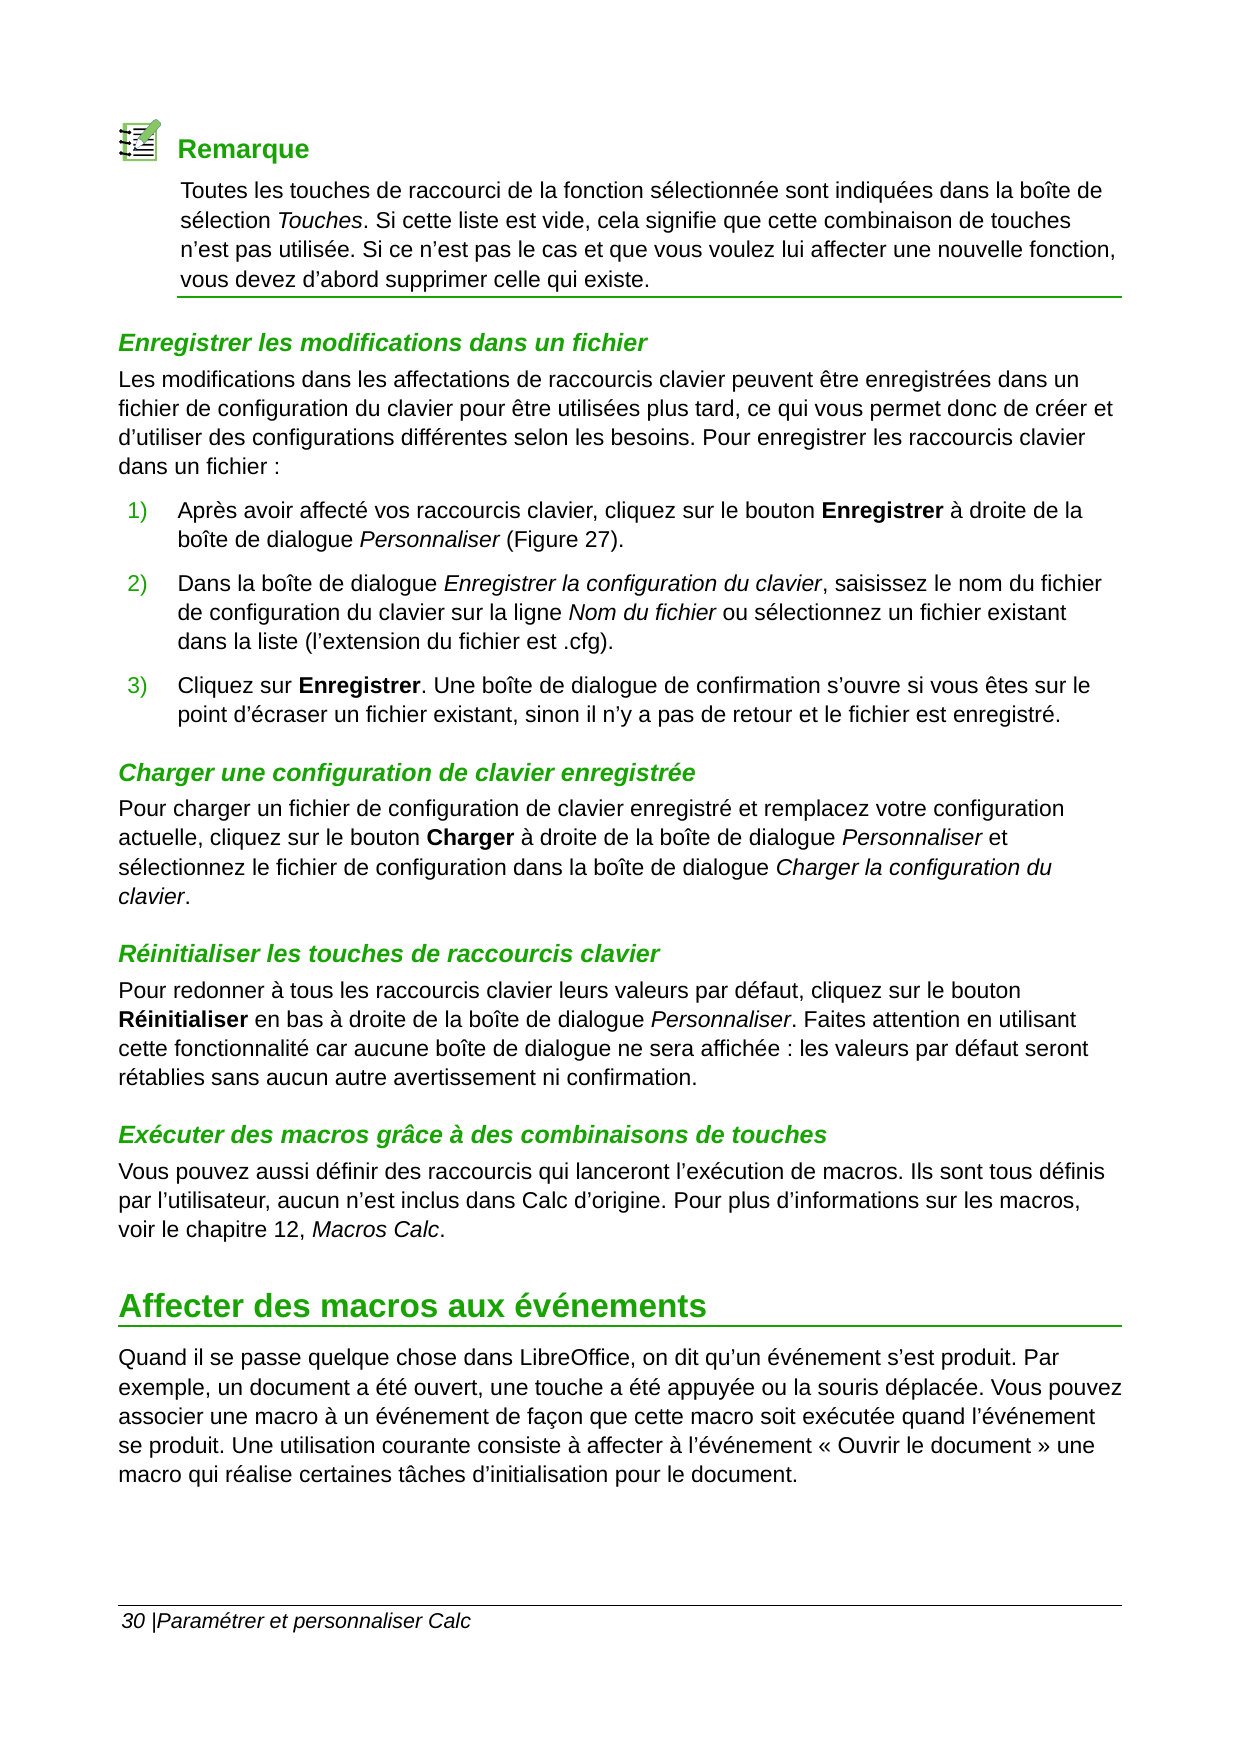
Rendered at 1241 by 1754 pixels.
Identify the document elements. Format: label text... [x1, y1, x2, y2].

list Dans la boîte de dialogue Enregistrer la configuration du clavier, saisissez le nom du fichier de configuration du clavier sur la ligne Nom du fichier ou sélectionnez un fichier existant dans la liste (l’extension du fichier est .cfg). [148, 567, 1122, 654]
text Pour charger un fichier de configuration de clavier enregistré et remplacez votre configuration actuelle, cliquez sur le bouton Charger à droite de la boîte de dialogue Personnaliser et sélectionnez le fichier de configuration dans la boîte de dialogue Charger la configuration du clavier. [118, 792, 1122, 909]
text Les modifications dans les affectations de raccourcis clavier peuvent être enregistrées dans un fichier de configuration du clavier pour être utilisées plus tard, ce qui vous permet donc de créer et d’utiliser des configurations différentes selon les besoins. Pour enregistrer les raccourcis clavier dans un fichier : [118, 363, 1122, 479]
subtitle Exécuter des macros grâce à des combinaisons de touches [118, 1120, 1122, 1149]
subtitle Charger une configuration de clavier enregistrée [118, 757, 1122, 786]
subtitle Réinitialiser les touches de raccourcis clavier [118, 938, 1122, 968]
list Après avoir affecté vos raccourcis clavier, cliquez sur le bouton Enregistrer à droite de la boîte de dialogue Personnaliser (Figure 27). [148, 494, 1122, 552]
text Vous pouvez aussi définir des raccourcis qui lanceront l’exécution de macros. Ils sont tous définis par l’utilisateur, aucun n’est inclus dans Calc d’origine. Pour plus d’informations sur les macros, voir le chapitre 12, Macros Calc. [118, 1155, 1122, 1243]
list Cliquez sur Enregistrer. Une boîte de dialogue de confirmation s’ouvre si vous êtes sur le point d’écraser un fichier existant, sinon il n’y a pas de retour et le fichier est enregistré. [148, 669, 1122, 727]
text Quand il se passe quelque chose dans LibreOffice, on dit qu’un événement s’est produit. Par exemple, un document a été ouvert, une touche a été appuyée ou la souris déplacée. Vous pouvez associer une macro à un événement de façon que cette macro soit exécutée quand l’événement se produit. Une utilisation courante consiste à affecter à l’événement « Ouvrir le document » une macro qui réalise certaines tâches d’initialisation pour le document. [118, 1342, 1122, 1487]
subtitle Affecter des macros aux événements [118, 1286, 1122, 1325]
list Remarque [118, 118, 1122, 164]
text Pour redonner à tous les raccourcis clavier leurs valeurs par défaut, cliquez sur le bouton Réinitialiser en bas à droite de la boîte de dialogue Personnaliser. Faites attention en utilisant cette fonctionnalité car aucune boîte de dialogue ne sera affichée : les valeurs par défaut seront rétablies sans aucun autre avertissement ni confirmation. [118, 974, 1122, 1090]
text Toutes les touches de raccourci de la fonction sélectionnée sont indiquées dans la boîte de sélection Touches. Si cette liste est vide, cela signifie que cette combinaison de touches n’est pas utilisée. Si ce n’est pas le cas et que vous voulez lui affecter une nouvelle fonction, vous devez d’abord supprimer celle qui existe. [177, 172, 1122, 296]
subtitle Enregistrer les modifications dans un fichier [118, 327, 1122, 357]
